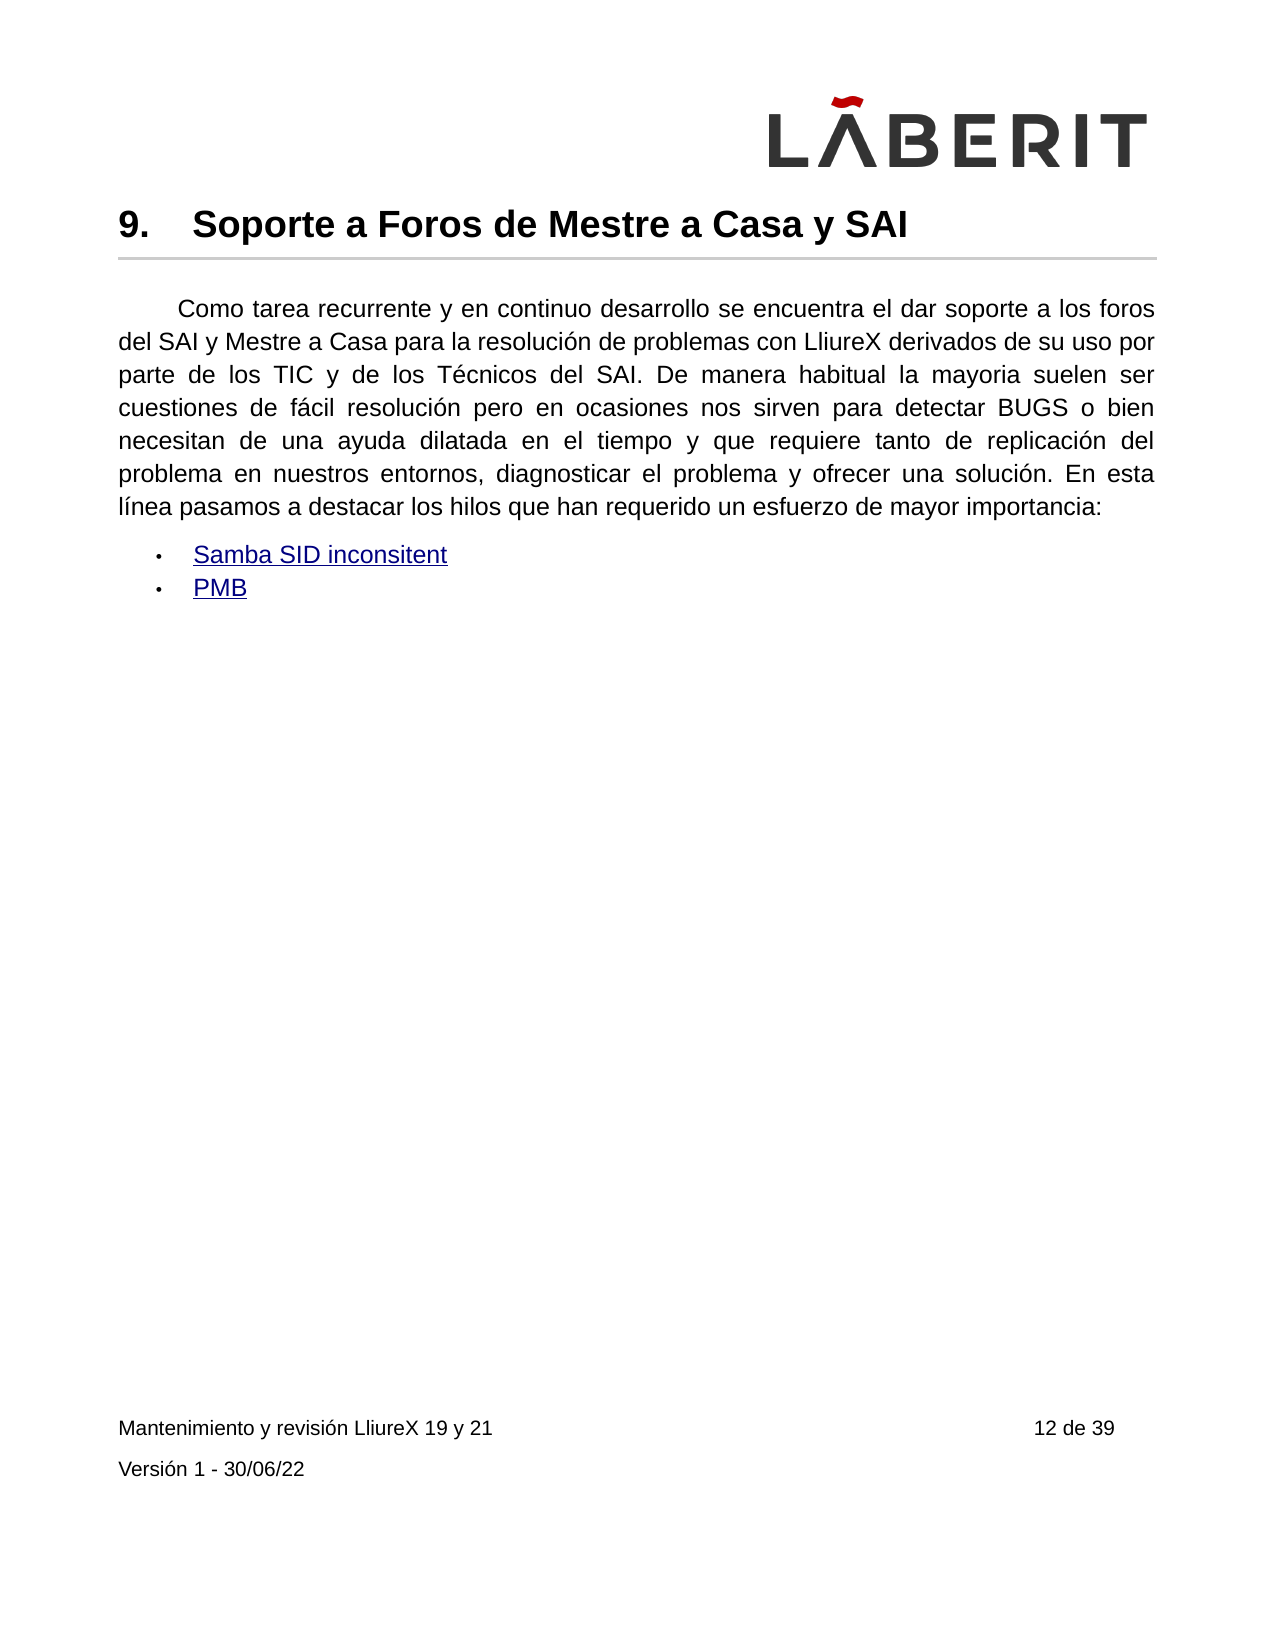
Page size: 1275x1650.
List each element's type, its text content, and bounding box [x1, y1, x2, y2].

list Samba SID inconsitent [156, 540, 1157, 569]
text Como tarea recurrente y en continuo desarrollo se encuentra el dar soporte a los foros del SAI y Mestre a Casa para la resolución de problemas con LliureX derivados de su uso por parte de los TIC y de los Técnicos del SAI. De manera habitual la mayoria suelen ser cuestiones de fácil resolución pero en ocasiones nos sirven para detectar BUGS o bien necesitan de una ayuda dilatada en el tiempo y que requiere tanto de replicación del problema en nuestros entornos, diagnosticar el problema y ofrecer una solución. En esta línea pasamos a destacar los hilos que han requerido un esfuerzo de mayor importancia: [118, 294, 1157, 521]
subtitle Soporte a Foros de Mestre a Casa y SAI [118, 202, 1157, 257]
list PMB [156, 573, 1157, 602]
picture [769, 96, 1147, 167]
